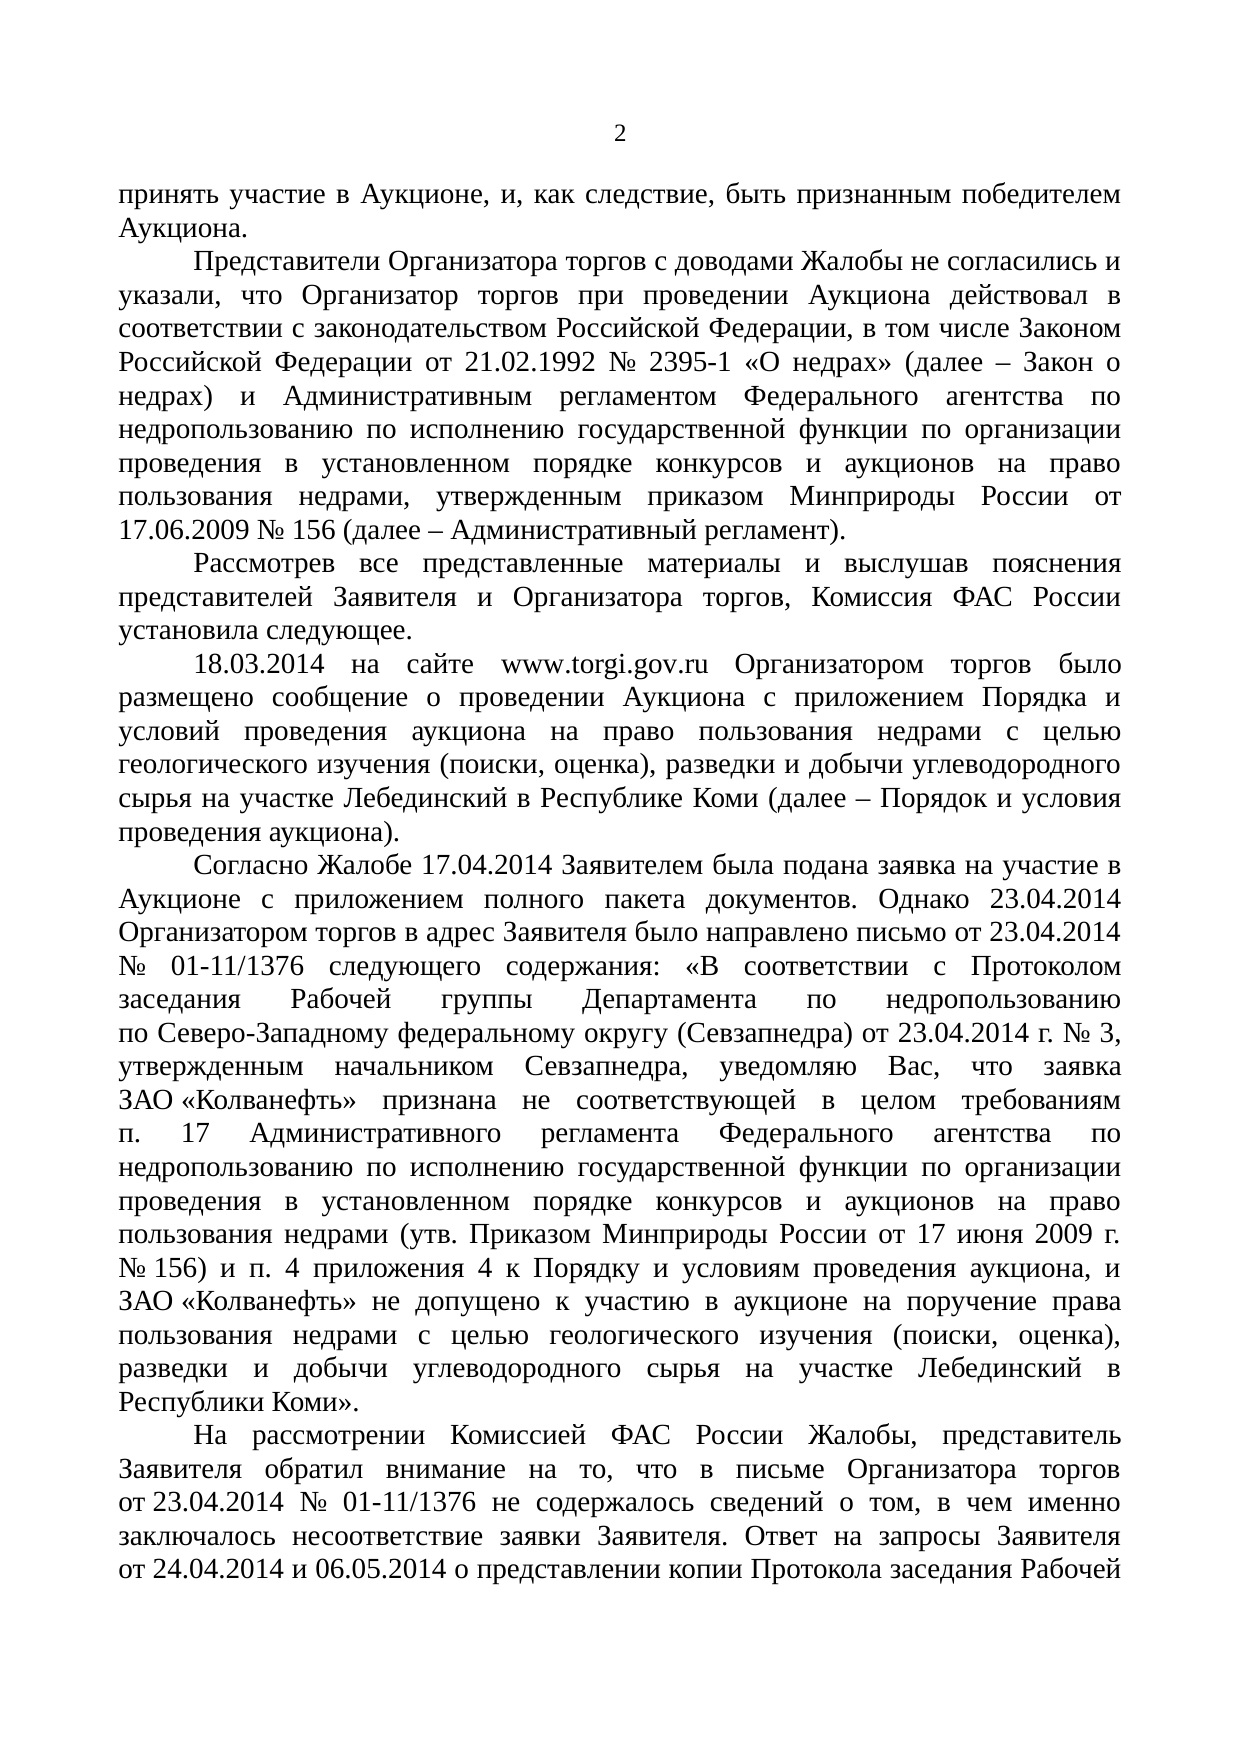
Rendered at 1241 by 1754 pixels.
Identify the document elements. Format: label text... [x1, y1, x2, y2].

text На рассмотрении Комиссией ФАС России Жалобы, представитель Заявителя обратил внимание на то, что в письме Организатора торгов от 23.04.2014 № 01-11/1376 не содержалось сведений о том, в чем именно заключалось несоответствие заявки Заявителя. Ответ на запросы Заявителя от 24.04.2014 и 06.05.2014 о представлении копии Протокола заседания Рабочей [118, 1417, 1122, 1585]
text Рассмотрев все представленные материалы и выслушав пояснения представителей Заявителя и Организатора торгов, Комиссия ФАС России установила следующее. [118, 545, 1122, 646]
text Представители Организатора торгов с доводами Жалобы не согласились и указали, что Организатор торгов при проведении Аукциона действовал в соответствии с законодательством Российской Федерации, в том числе Законом Российской Федерации от 21.02.1992 № 2395-1 «О недрах» (далее – Закон о недрах) и Административным регламентом Федерального агентства по недропользованию по исполнению государственной функции по организации проведения в установленном порядке конкурсов и аукционов на право пользования недрами, утвержденным приказом Минприроды России от 17.06.2009 № 156 (далее – Административный регламент). [118, 243, 1122, 545]
text Согласно Жалобе 17.04.2014 Заявителем была подана заявка на участие в Аукционе с приложением полного пакета документов. Однако 23.04.2014 Организатором торгов в адрес Заявителя было направлено письмо от 23.04.2014 № 01-11/1376 следующего содержания: «В соответствии с Протоколом заседания Рабочей группы Департамента по недропользованию по Северо-Западному федеральному округу (Севзапнедра) от 23.04.2014 г. № 3, утвержденным начальником Севзапнедра, уведомляю Вас, что заявка ЗАО «Колванефть» признана не соответствующей в целом требованиям п. 17 Административного регламента Федерального агентства по недропользованию по исполнению государственной функции по организации проведения в установленном порядке конкурсов и аукционов на право пользования недрами (утв. Приказом Минприроды России от 17 июня 2009 г. № 156) и п. 4 приложения 4 к Порядку и условиям проведения аукциона, и ЗАО «Колванефть» не допущено к участию в аукционе на поручение права пользования недрами с целью геологического изучения (поиски, оценка), разведки и добычи углеводородного сырья на участке Лебединский в Республики Коми». [118, 847, 1122, 1417]
text принять участие в Аукционе, и, как следствие, быть признанным победителем Аукциона. [118, 176, 1122, 243]
text 18.03.2014 на сайте www.torgi.gov.ru Организатором торгов было размещено сообщение о проведении Аукциона с приложением Порядка и условий проведения аукциона на право пользования недрами с целью геологического изучения (поиски, оценка), разведки и добычи углеводородного сырья на участке Лебединский в Республике Коми (далее – Порядок и условия проведения аукциона). [118, 646, 1122, 847]
